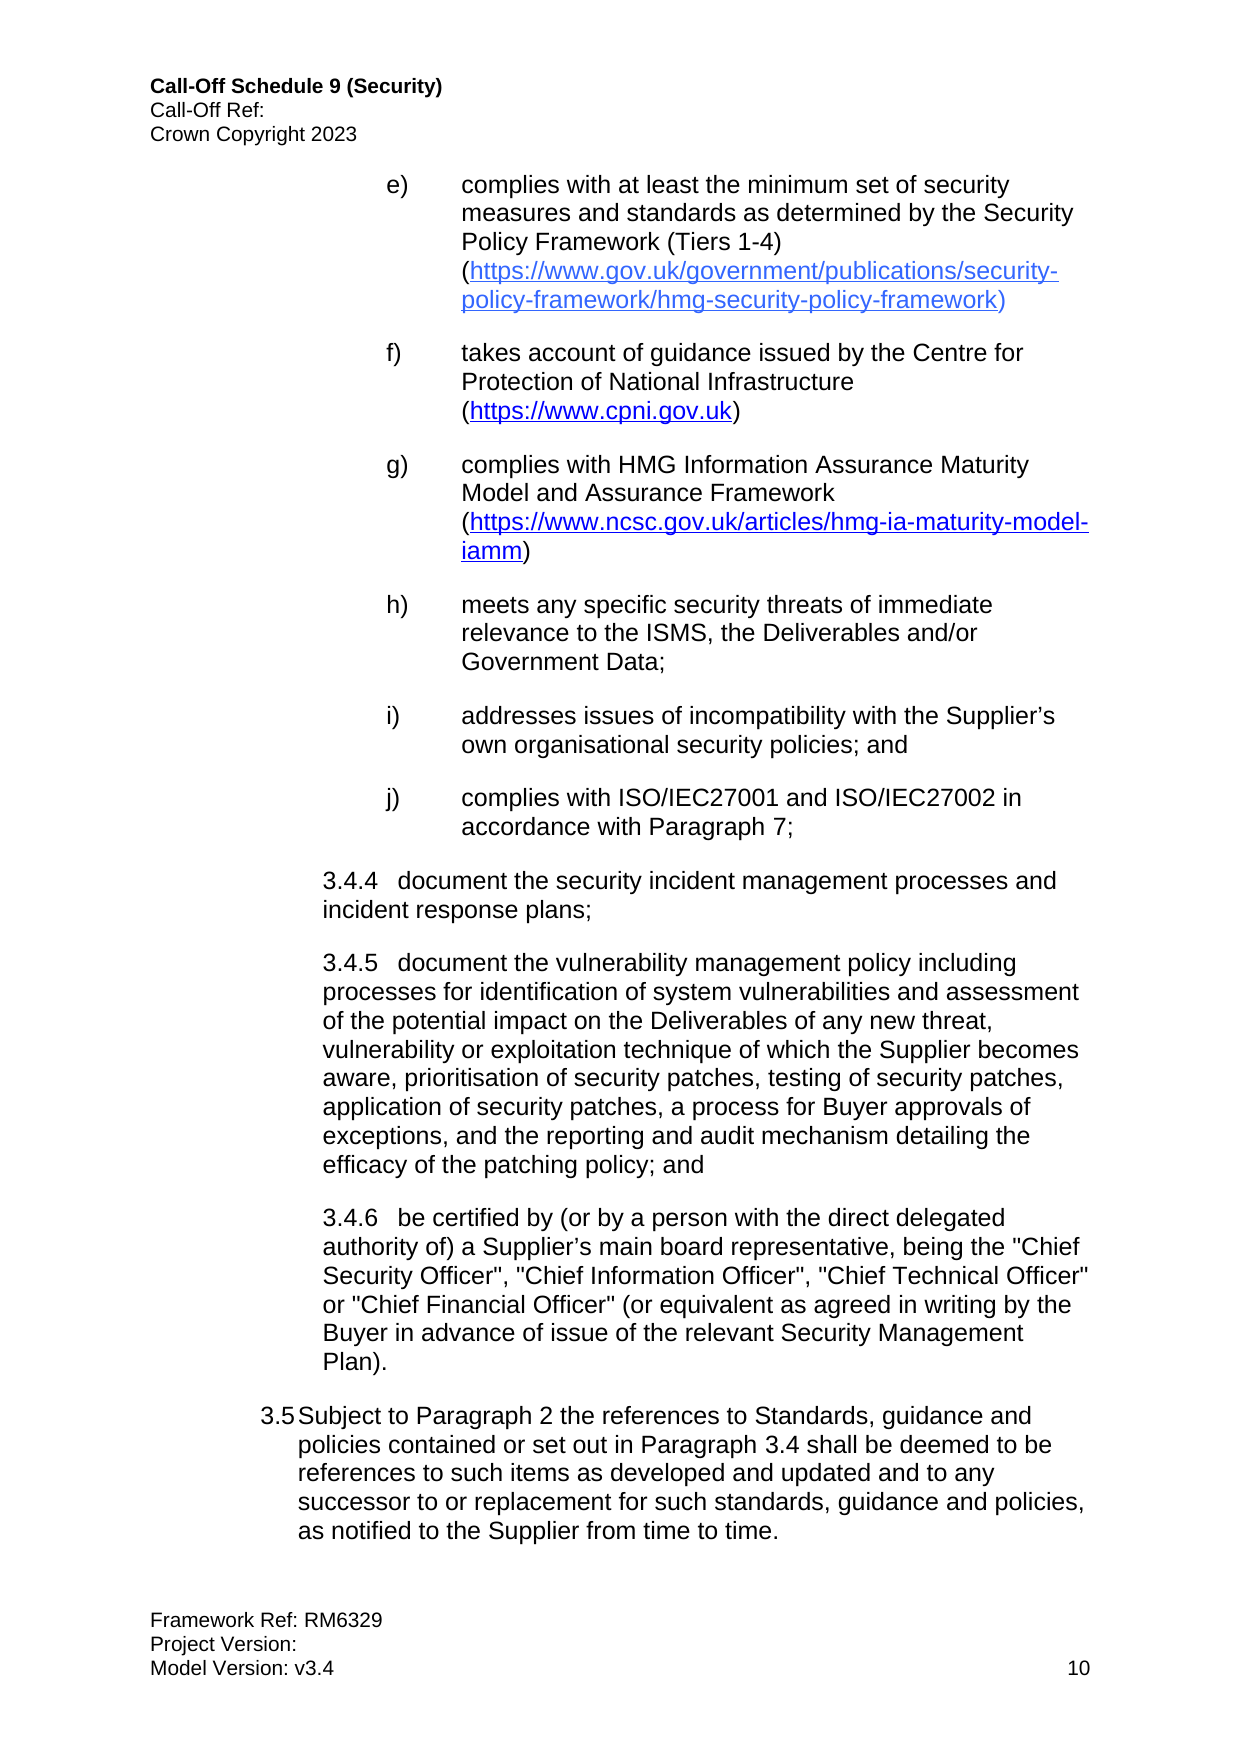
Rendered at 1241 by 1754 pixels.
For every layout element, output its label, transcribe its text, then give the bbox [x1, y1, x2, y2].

list addresses issues of incompatibility with the Supplier’s own organisational security policies; and [386, 701, 1090, 758]
list complies with HMG Information Assurance Maturity Model and Assurance Framework (https://www.ncsc.gov.uk/articles/hmg-ia-maturity-model-iamm) [386, 450, 1090, 565]
list complies with ISO/IEC27001 and ISO/IEC27002 in accordance with Paragraph 7; [386, 783, 1090, 841]
list takes account of guidance issued by the Centre for Protection of National Infrastructure (https://www.cpni.gov.uk) [386, 338, 1090, 425]
list meets any specific security threats of immediate relevance to the ISMS, the Deliverables and/or Government Data; [386, 590, 1090, 676]
list be certified by (or by a person with the direct delegated authority of) a Supplier’s main board representative, being the "Chief Security Officer", "Chief Information Officer", "Chief Technical Officer" or "Chief Financial Officer" (or equivalent as agreed in writing by the Buyer in advance of issue of the relevant Security Management Plan). [322, 1203, 1090, 1376]
list document the security incident management processes and incident response plans; [322, 866, 1090, 923]
list document the vulnerability management policy including processes for identification of system vulnerabilities and assessment of the potential impact on the Deliverables of any new threat, vulnerability or exploitation technique of which the Supplier becomes aware, prioritisation of security patches, testing of security patches, application of security patches, a process for Buyer approvals of exceptions, and the reporting and audit mechanism detailing the efficacy of the patching policy; and [322, 948, 1090, 1178]
list Subject to Paragraph 2 the references to Standards, guidance and policies contained or set out in Paragraph 3.4 shall be deemed to be references to such items as developed and updated and to any successor to or replacement for such standards, guidance and policies, as notified to the Supplier from time to time. [260, 1401, 1090, 1545]
list complies with at least the minimum set of security measures and standards as determined by the Security Policy Framework (Tiers 1-4) (https://www.gov.uk/government/publications/security-policy-framework/hmg-security-policy-framework) [386, 170, 1090, 313]
